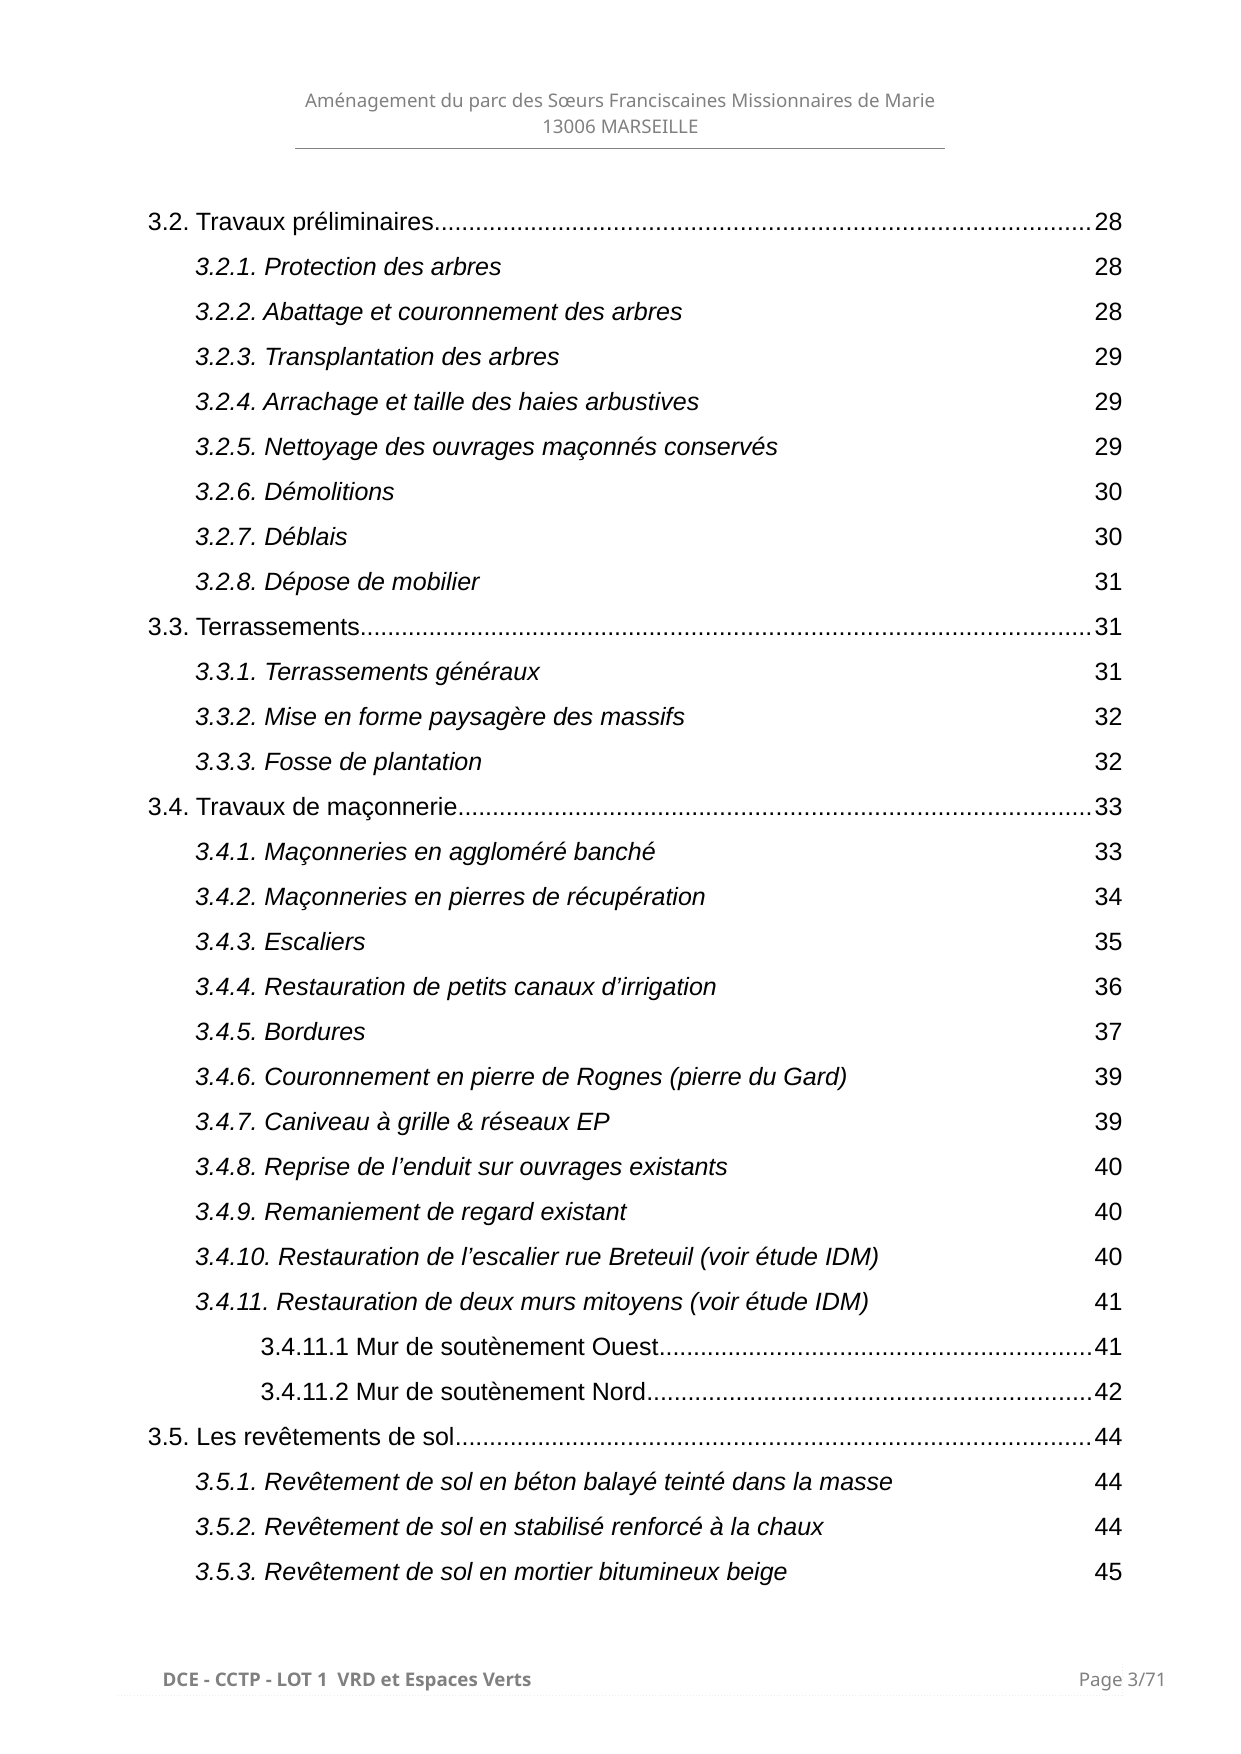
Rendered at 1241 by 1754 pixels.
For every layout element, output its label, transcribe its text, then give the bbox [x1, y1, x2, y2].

text 3.2.7. Déblais 30 [195, 522, 1122, 550]
text 3.4.4. Restauration de petits canaux d’irrigation 36 [195, 972, 1122, 1000]
text 3.4. Travaux de maçonnerie 33 [148, 792, 1122, 820]
text 3.3.2. Mise en forme paysagère des massifs 32 [195, 702, 1122, 730]
text 3.4.5. Bordures 37 [195, 1017, 1122, 1045]
text 3.3.3. Fosse de plantation 32 [195, 747, 1122, 775]
text 3.2.4. Arrachage et taille des haies arbustives 29 [195, 387, 1122, 415]
text 3.4.11. Restauration de deux murs mitoyens (voir étude IDM) 41 [195, 1287, 1122, 1315]
text 3.2. Travaux préliminaires 28 [148, 207, 1122, 235]
text 3.2.3. Transplantation des arbres 29 [195, 342, 1122, 370]
text 3.5. Les revêtements de sol 44 [148, 1422, 1122, 1450]
text 3.5.3. Revêtement de sol en mortier bitumineux beige 45 [195, 1557, 1122, 1585]
text 3.4.8. Reprise de l’enduit sur ouvrages existants 40 [195, 1152, 1122, 1180]
text 3.4.11.1 Mur de soutènement Ouest 41 [118, 1332, 1122, 1360]
text 3.2.6. Démolitions 30 [195, 477, 1122, 505]
text 3.4.7. Caniveau à grille & réseaux EP 39 [195, 1107, 1122, 1135]
text 3.2.5. Nettoyage des ouvrages maçonnés conservés 29 [195, 432, 1122, 460]
text 3.3.1. Terrassements généraux 31 [195, 657, 1122, 685]
text 3.5.1. Revêtement de sol en béton balayé teinté dans la masse 44 [195, 1467, 1122, 1495]
text 3.4.1. Maçonneries en aggloméré banché 33 [195, 837, 1122, 865]
text 3.4.2. Maçonneries en pierres de récupération 34 [195, 882, 1122, 910]
text 3.4.10. Restauration de l’escalier rue Breteuil (voir étude IDM) 40 [195, 1242, 1122, 1270]
text 3.3. Terrassements 31 [148, 612, 1122, 640]
text 3.5.2. Revêtement de sol en stabilisé renforcé à la chaux 44 [195, 1512, 1122, 1540]
text 3.4.3. Escaliers 35 [195, 927, 1122, 955]
text 3.2.2. Abattage et couronnement des arbres 28 [195, 297, 1122, 325]
text 3.4.9. Remaniement de regard existant 40 [195, 1197, 1122, 1225]
text 3.2.8. Dépose de mobilier 31 [195, 567, 1122, 595]
text 3.4.6. Couronnement en pierre de Rognes (pierre du Gard) 39 [195, 1062, 1122, 1090]
text 3.2.1. Protection des arbres 28 [195, 252, 1122, 280]
text 3.4.11.2 Mur de soutènement Nord 42 [118, 1377, 1122, 1405]
